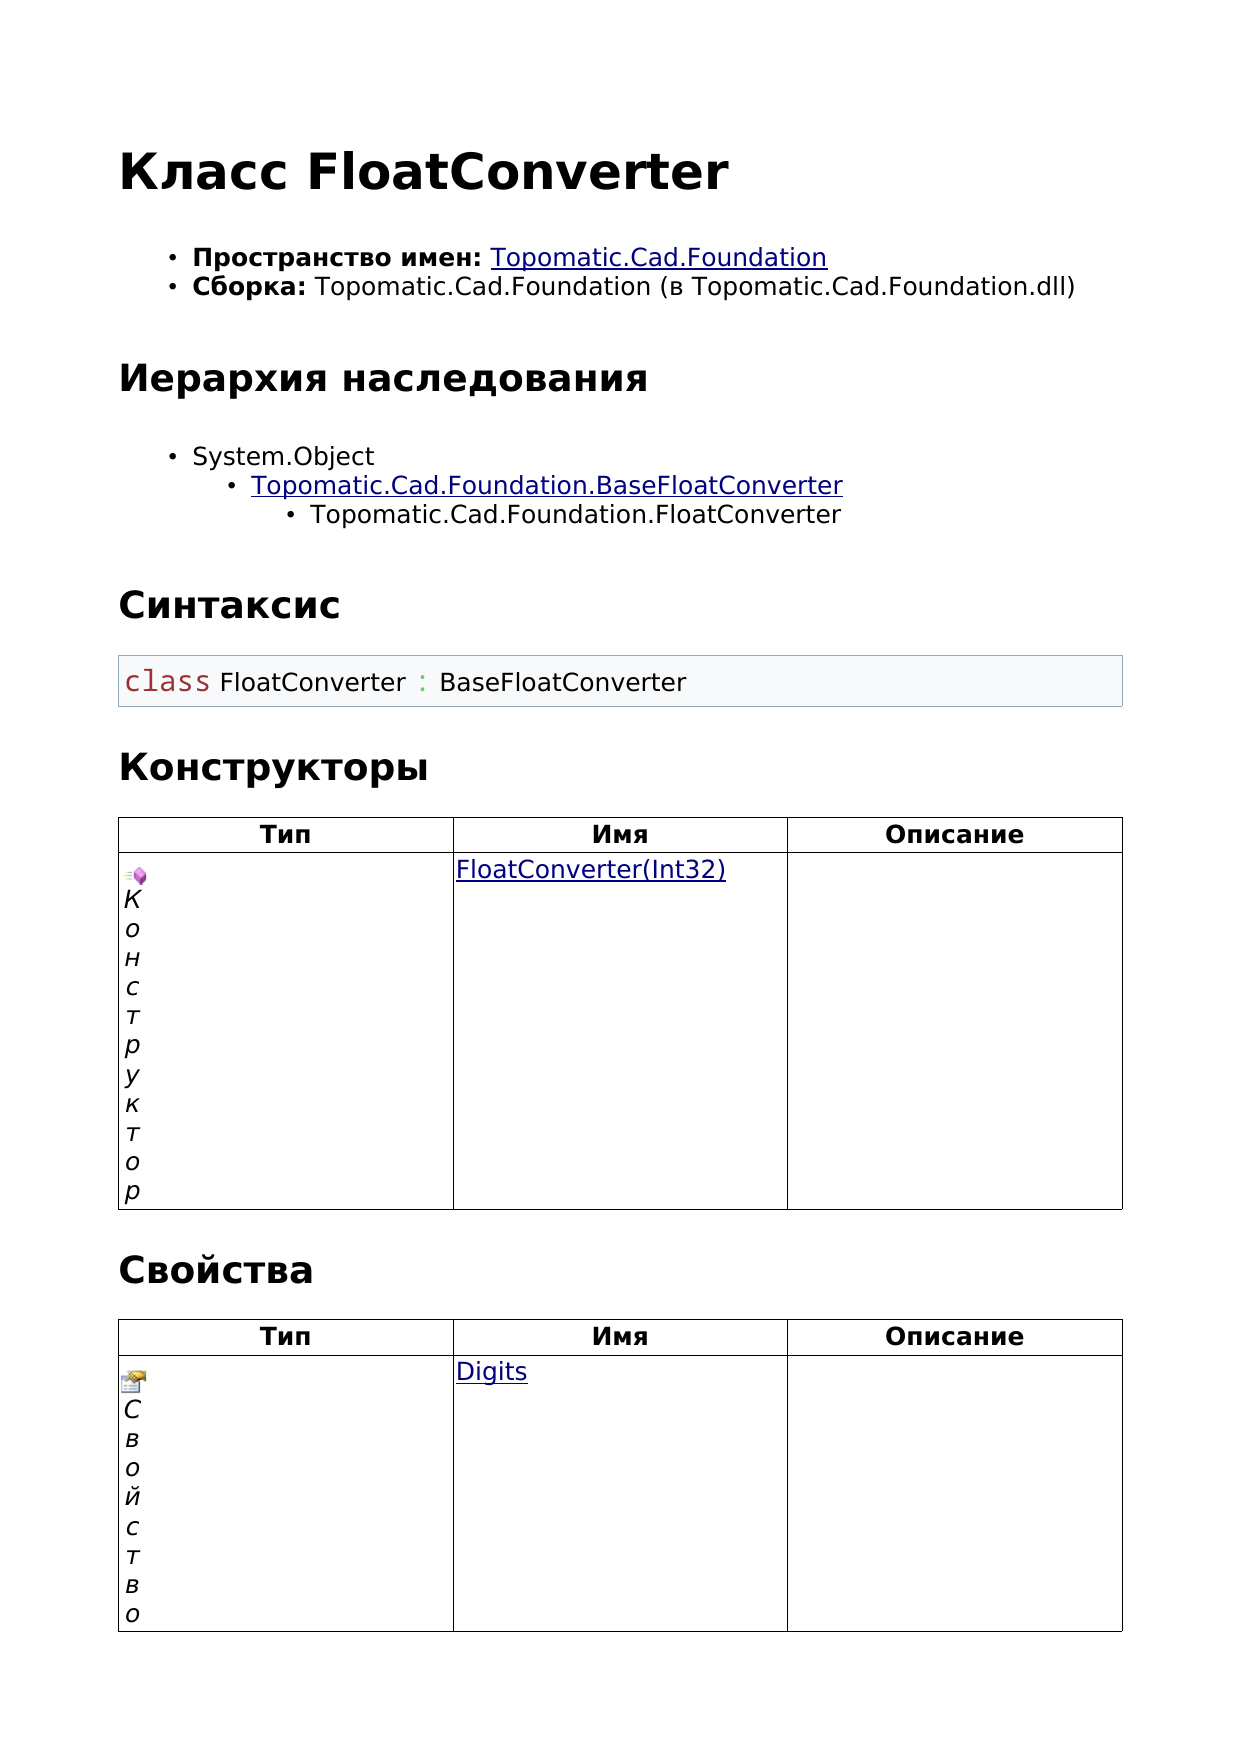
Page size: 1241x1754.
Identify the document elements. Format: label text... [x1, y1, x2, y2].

table_header Имя [454, 1320, 787, 1354]
subtitle Иерархия наследования [118, 356, 1122, 400]
subtitle Класс FloatConverter [118, 143, 1122, 201]
subtitle Конструкторы [118, 746, 1122, 790]
subtitle Синтаксис [118, 584, 1122, 627]
subtitle Свойства [118, 1248, 1122, 1292]
table_cell [788, 1356, 1122, 1631]
table_cell [788, 853, 1122, 1208]
table_header Тип [119, 818, 453, 852]
table_cell [119, 1356, 453, 1631]
list System.Object [177, 442, 1122, 471]
table_header class FloatConverter : BaseFloatConverter [119, 656, 1122, 706]
picture [121, 1370, 147, 1395]
picture [121, 867, 147, 885]
table_header Имя [454, 818, 787, 852]
list Topomatic.Cad.Foundation.FloatConverter [295, 500, 1122, 529]
list Topomatic.Cad.Foundation.BaseFloatConverter [236, 471, 1122, 500]
table_cell [119, 853, 453, 1208]
list Пространство имен: Topomatic.Cad.Foundation [177, 243, 1122, 272]
table_cell FloatConverter(Int32) [454, 853, 787, 1208]
table_header Тип [119, 1320, 453, 1354]
list Сборка: Topomatic.Cad.Foundation (в Topomatic.Cad.Foundation.dll) [177, 272, 1122, 302]
table_header Описание [788, 818, 1122, 852]
table_header Описание [788, 1320, 1122, 1354]
table_cell Digits [454, 1356, 787, 1631]
